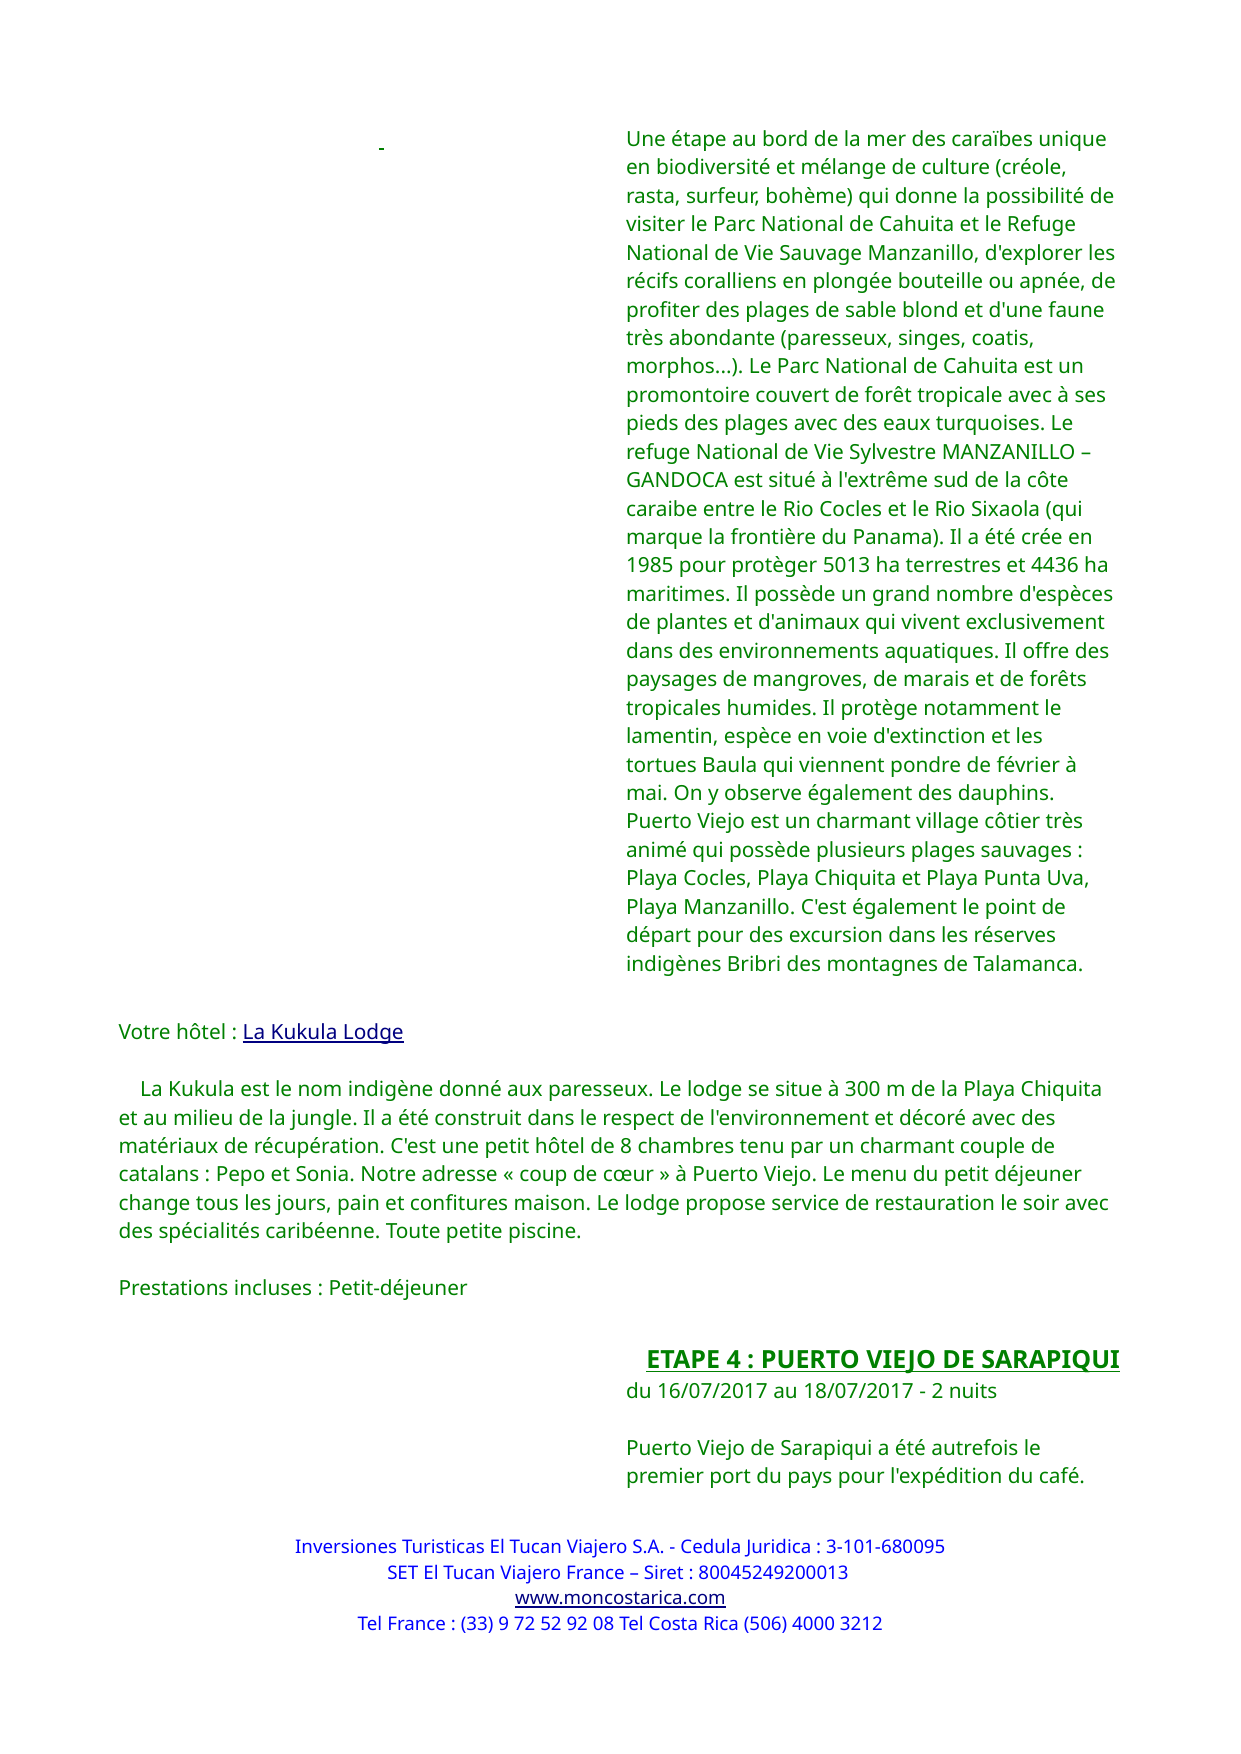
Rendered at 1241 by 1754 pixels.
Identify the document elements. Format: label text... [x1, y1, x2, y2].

text La Kukula est le nom indigène donné aux paresseux. Le lodge se situe à 300 m de la Playa Chiquita et au milieu de la jungle. Il a été construit dans le respect de l'environnement et décoré avec des matériaux de récupération. C'est une petit hôtel de 8 chambres tenu par un charmant couple de catalans : Pepo et Sonia. Notre adresse « coup de cœur » à Puerto Viejo. Le menu du petit déjeuner change tous les jours, pain et confitures maison. Le lodge propose service de restauration le soir avec des spécialités caribéenne. Toute petite piscine. [118, 1074, 1122, 1245]
text Prestations incluses : Petit-déjeuner [118, 1273, 1122, 1302]
table_header ETAPE 3 : PUERTO VIEJO DE TALAMANCA du 13/07/2017 au 16/07/2017 - 3 nuits Une étape au bord de la mer des caraïbes unique en biodiversité et mélange de culture (créole, rasta, surfeur, bohème) qui donne la possibilité de visiter le Parc National de Cahuita et le Refuge National de Vie Sauvage Manzanillo, d'explorer les récifs coralliens en plongée bouteille ou apnée, de profiter des plages de sable blond et d'une faune très abondante (paresseux, singes, coatis, morphos...). Le Parc National de Cahuita est un promontoire couvert de forêt tropicale avec à ses pieds des plages avec des eaux turquoises. Le refuge National de Vie Sylvestre MANZANILLO – GANDOCA est situé à l'extrême sud de la côte caraibe entre le Rio Cocles et le Rio Sixaola (qui marque la frontière du Panama). Il a été crée en 1985 pour protèger 5013 ha terrestres et 4436 ha maritimes. Il possède un grand nombre d'espèces de plantes et d'animaux qui vivent exclusivement dans des environnements aquatiques. Il offre des paysages de mangroves, de marais et de forêts tropicales humides. Il protège notamment le lamentin, espèce en voie d'extinction et les tortues Baula qui viennent pondre de février à mai. On y observe également des dauphins. Puerto Viejo est un charmant village côtier très animé qui possède plusieurs plages sauvages : Playa Cocles, Playa Chiquita et Playa Punta Uva, Playa Manzanillo. C'est également le point de départ pour des excursion dans les réserves indigènes Bribri des montagnes de Talamanca. [620, 118, 1122, 983]
table_header [118, 118, 620, 983]
text Votre hôtel : La Kukula Lodge [118, 1017, 1122, 1045]
table_header ETAPE 4 : PUERTO VIEJO DE SARAPIQUI du 16/07/2017 au 18/07/2017 - 2 nuits Puerto Viejo de Sarapiqui a été autrefois le premier port du pays pour l'expédition du café. [620, 1336, 1122, 1495]
table_header [118, 1336, 620, 1495]
